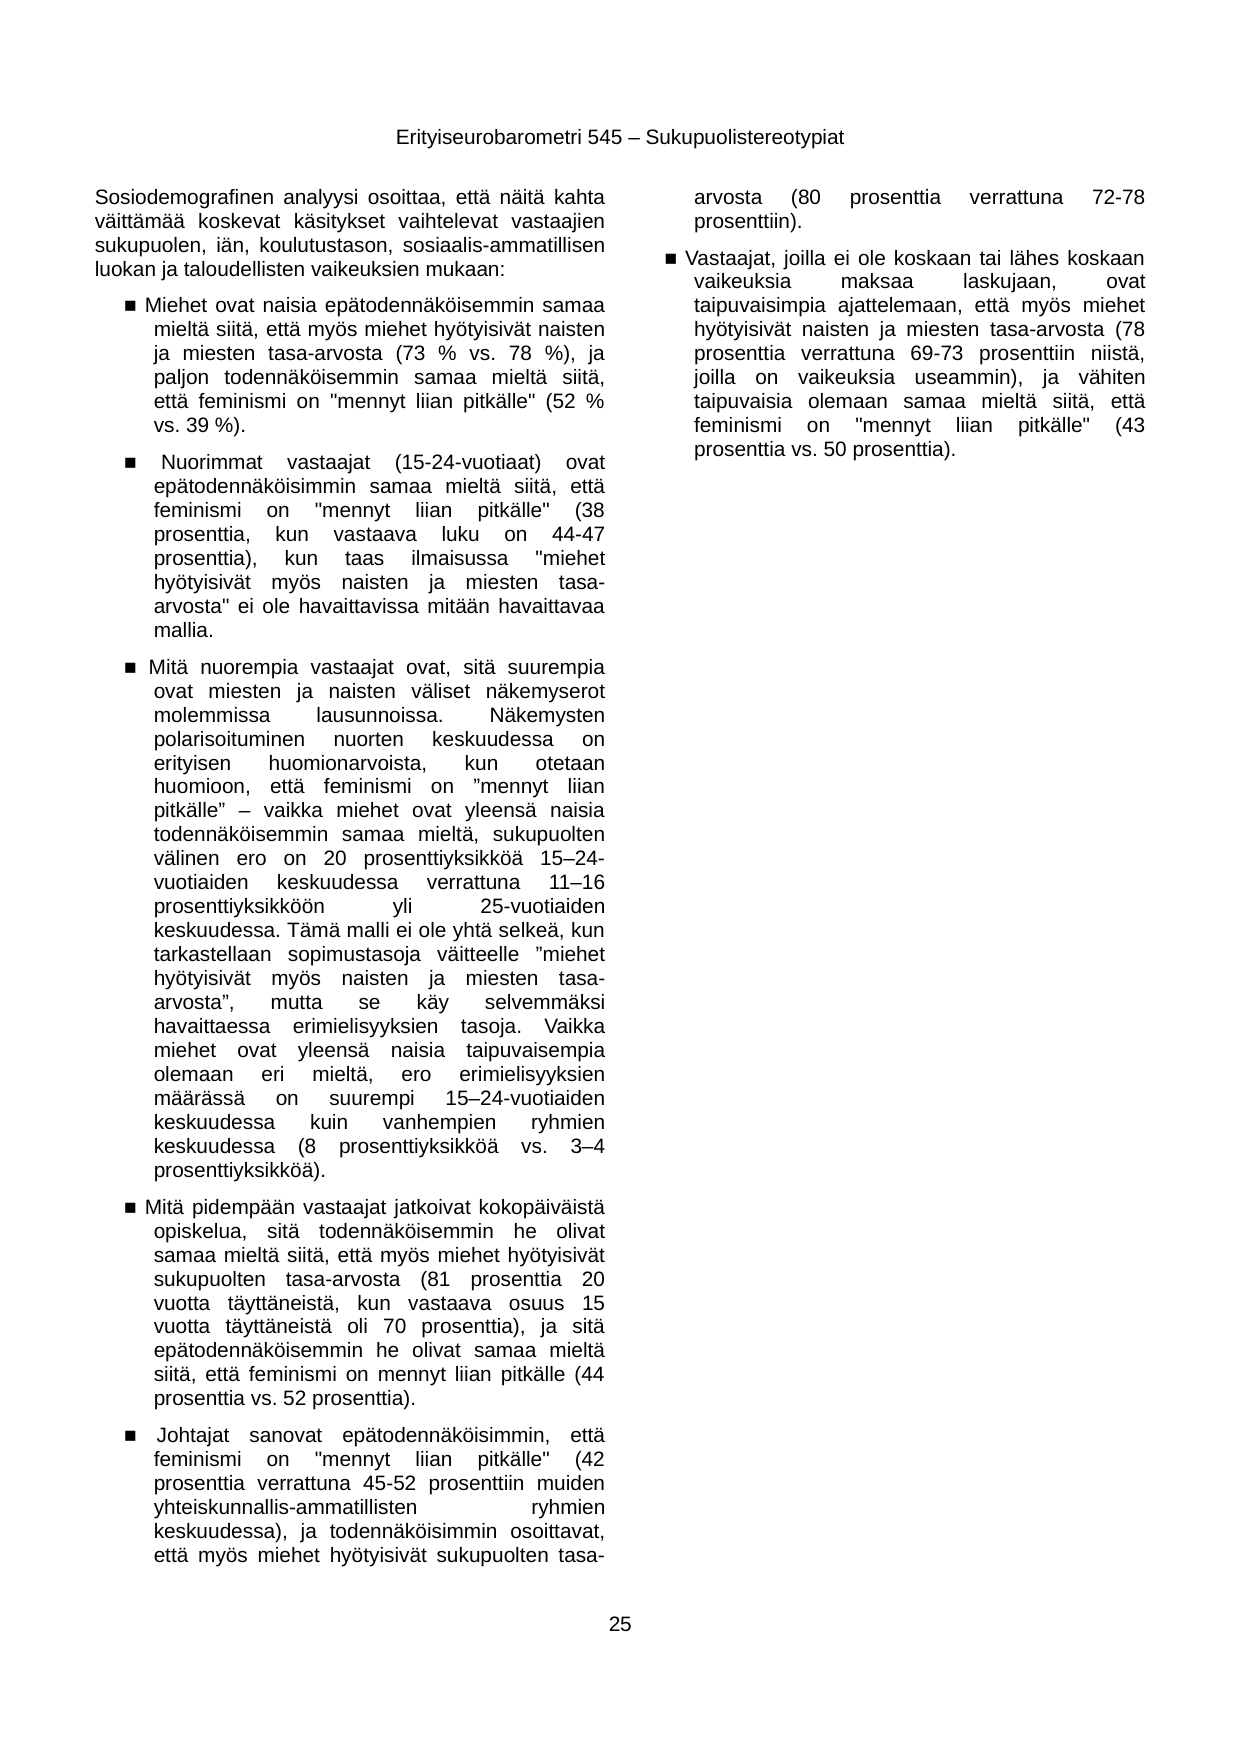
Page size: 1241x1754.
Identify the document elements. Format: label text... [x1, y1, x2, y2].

text ■ Johtajat sanovat epätodennäköisimmin, että feminismi on "mennyt liian pitkälle" (42 prosenttia verrattuna 45-52 prosenttiin muiden yhteiskunnallis-ammatillisten ryhmien keskuudessa), ja todennäköisimmin osoittavat, että myös miehet hyötyisivät sukupuolten tasa- [124, 1423, 605, 1567]
text ■ Mitä nuorempia vastaajat ovat, sitä suurempia ovat miesten ja naisten väliset näkemyserot molemmissa lausunnoissa. Näkemysten polarisoituminen nuorten keskuudessa on erityisen huomionarvoista, kun otetaan huomioon, että feminismi on ”mennyt liian pitkälle” – vaikka miehet ovat yleensä naisia todennäköisemmin samaa mieltä, sukupuolten välinen ero on 20 prosenttiyksikköä 15–24-vuotiaiden keskuudessa verrattuna 11–16 prosenttiyksikköön yli 25-vuotiaiden keskuudessa. Tämä malli ei ole yhtä selkeä, kun tarkastellaan sopimustasoja väitteelle ”miehet hyötyisivät myös naisten ja miesten tasa-arvosta”, mutta se käy selvemmäksi havaittaessa erimielisyyksien tasoja. Vaikka miehet ovat yleensä naisia taipuvaisempia olemaan eri mieltä, ero erimielisyyksien määrässä on suurempi 15–24-vuotiaiden keskuudessa kuin vanhempien ryhmien keskuudessa (8 prosenttiyksikköä vs. 3–4 prosenttiyksikköä). [124, 654, 605, 1182]
text ■ Nuorimmat vastaajat (15-24-vuotiaat) ovat epätodennäköisimmin samaa mieltä siitä, että feminismi on "mennyt liian pitkälle" (38 prosenttia, kun vastaava luku on 44-47 prosenttia), kun taas ilmaisussa "miehet hyötyisivät myös naisten ja miesten tasa-arvosta" ei ole havaittavissa mitään havaittavaa mallia. [124, 450, 605, 642]
text ■ Vastaajat, joilla ei ole koskaan tai lähes koskaan vaikeuksia maksaa laskujaan, ovat taipuvaisimpia ajattelemaan, että myös miehet hyötyisivät naisten ja miesten tasa-arvosta (78 prosenttia verrattuna 69-73 prosenttiin niistä, joilla on vaikeuksia useammin), ja vähiten taipuvaisia olemaan samaa mieltä siitä, että feminismi on "mennyt liian pitkälle" (43 prosenttia vs. 50 prosenttia). [664, 245, 1146, 461]
text ■ Miehet ovat naisia epätodennäköisemmin samaa mieltä siitä, että myös miehet hyötyisivät naisten ja miesten tasa-arvosta (73 % vs. 78 %), ja paljon todennäköisemmin samaa mieltä siitä, että feminismi on "mennyt liian pitkälle" (52 % vs. 39 %). [124, 293, 605, 437]
text arvosta (80 prosenttia verrattuna 72-78 prosenttiin). [664, 184, 1146, 232]
text Sosiodemografinen analyysi osoittaa, että näitä kahta väittämää koskevat käsitykset vaihtelevat vastaajien sukupuolen, iän, koulutustason, sosiaalis-ammatillisen luokan ja taloudellisten vaikeuksien mukaan: [94, 184, 605, 280]
text ■ Mitä pidempään vastaajat jatkoivat kokopäiväistä opiskelua, sitä todennäköisemmin he olivat samaa mieltä siitä, että myös miehet hyötyisivät sukupuolten tasa-arvosta (81 prosenttia 20 vuotta täyttäneistä, kun vastaava osuus 15 vuotta täyttäneistä oli 70 prosenttia), ja sitä epätodennäköisemmin he olivat samaa mieltä siitä, että feminismi on mennyt liian pitkälle (44 prosenttia vs. 52 prosenttia). [124, 1194, 605, 1410]
